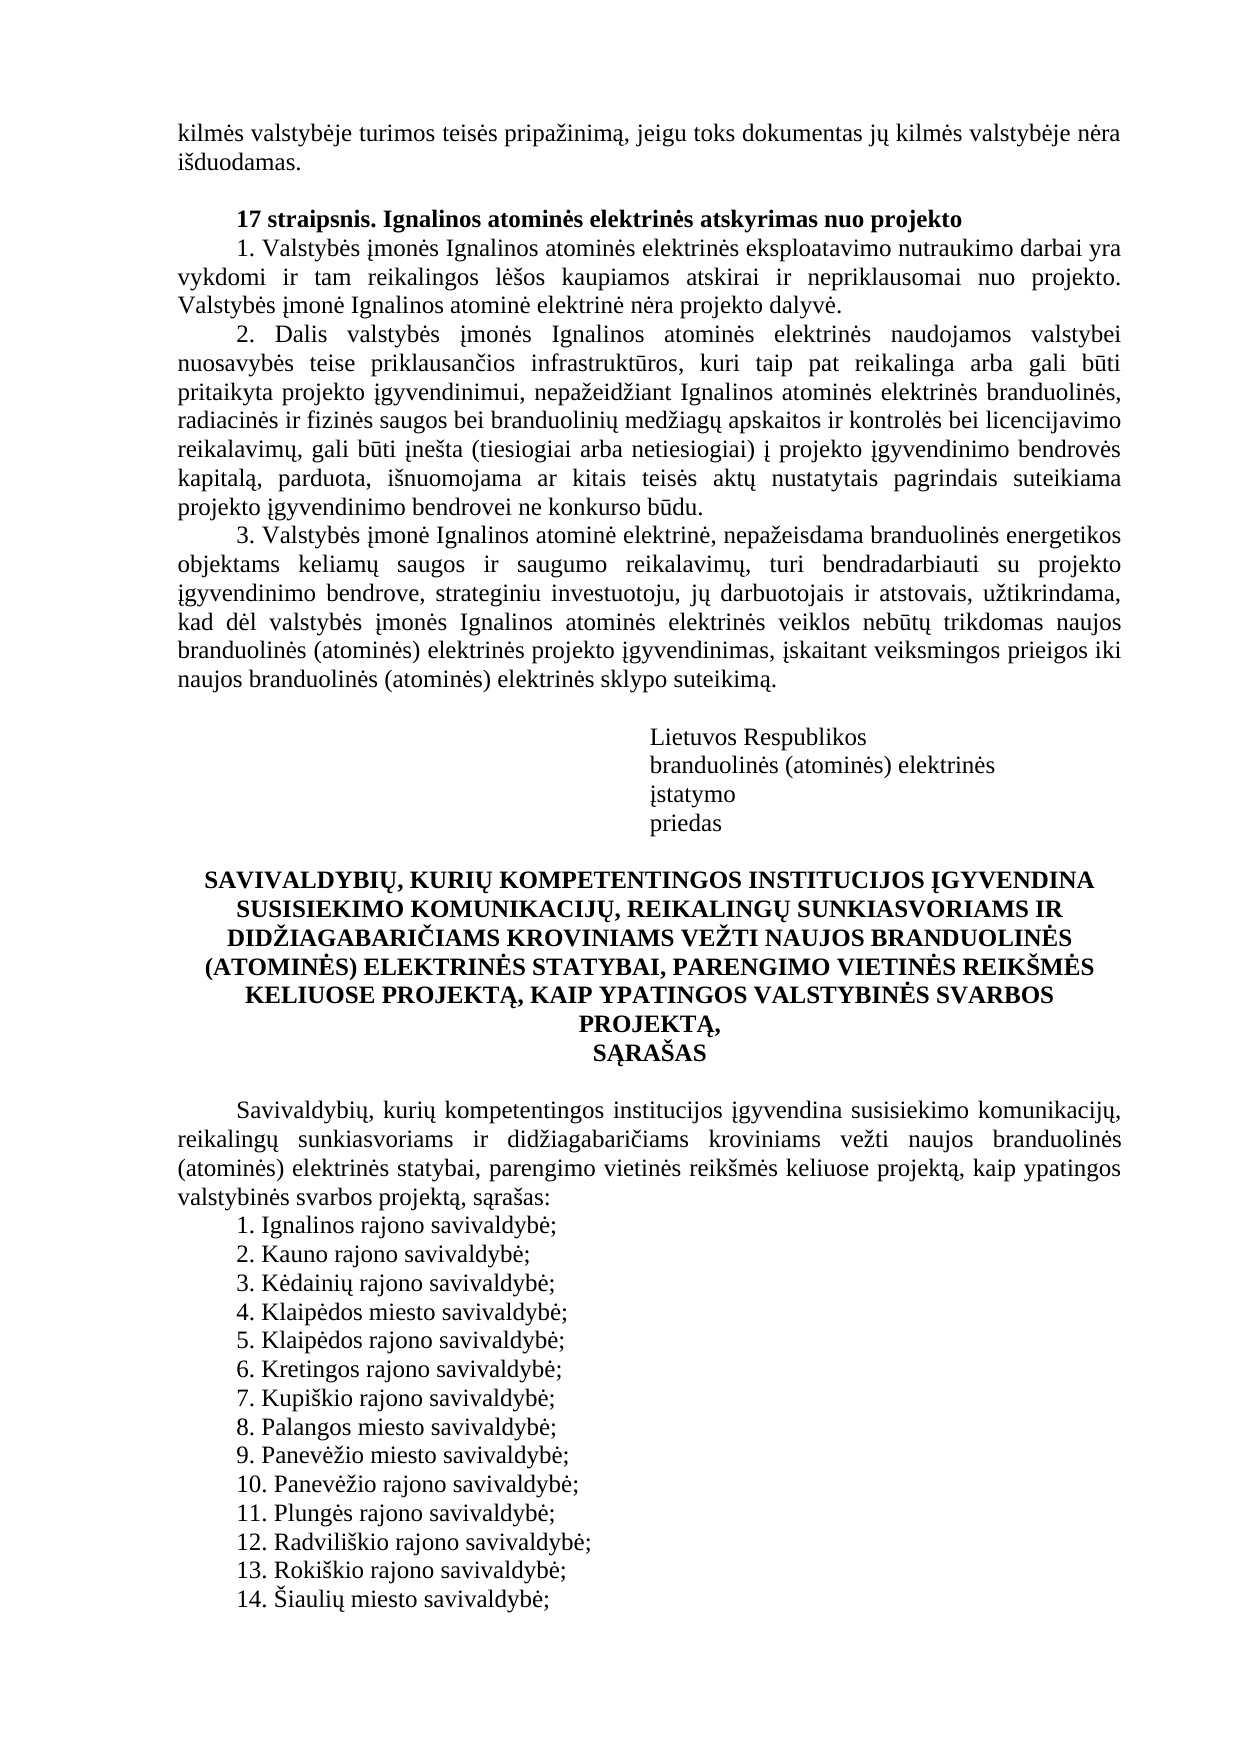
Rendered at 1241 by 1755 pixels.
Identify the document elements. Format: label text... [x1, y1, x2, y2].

text SAVIVALDYBIŲ, KURIŲ KOMPETENTINGOS INSTITUCIJOS ĮGYVENDINA SUSISIEKIMO KOMUNIKACIJŲ, REIKALINGŲ SUNKIASVORIAMS IR DIDŽIAGABARIČIAMS KROVINIAMS VEŽTI NAUJOS BRANDUOLINĖS (ATOMINĖS) ELEKTRINĖS STATYBAI, PARENGIMO VIETINĖS REIKŠMĖS KELIUOSE PROJEKTĄ, KAIP YPATINGOS VALSTYBINĖS SVARBOS PROJEKTĄ, [177, 866, 1122, 1038]
text 3. Valstybės įmonė Ignalinos atominė elektrinė, nepažeisdama branduolinės energetikos objektams keliamų saugos ir saugumo reikalavimų, turi bendradarbiauti su projekto įgyvendinimo bendrove, strateginiu investuotoju, jų darbuotojais ir atstovais, užtikrindama, kad dėl valstybės įmonės Ignalinos atominės elektrinės veiklos nebūtų trikdomas naujos branduolinės (atominės) elektrinės projekto įgyvendinimas, įskaitant veiksmingos prieigos iki naujos branduolinės (atominės) elektrinės sklypo suteikimą. [177, 521, 1122, 693]
text kilmės valstybėje turimos teisės pripažinimą, jeigu toks dokumentas jų kilmės valstybėje nėra išduodamas. [177, 118, 1122, 176]
text 9. Panevėžio miesto savivaldybė; [177, 1441, 1122, 1469]
text 2. Dalis valstybės įmonės Ignalinos atominės elektrinės naudojamos valstybei nuosavybės teise priklausančios infrastruktūros, kuri taip pat reikalinga arba gali būti pritaikyta projekto įgyvendinimui, nepažeidžiant Ignalinos atominės elektrinės branduolinės, radiacinės ir fizinės saugos bei branduolinių medžiagų apskaitos ir kontrolės bei licencijavimo reikalavimų, gali būti įnešta (tiesiogiai arba netiesiogiai) į projekto įgyvendinimo bendrovės kapitalą, parduota, išnuomojama ar kitais teisės aktų nustatytais pagrindais suteikiama projekto įgyvendinimo bendrovei ne konkurso būdu. [177, 319, 1122, 521]
text 1. Valstybės įmonės Ignalinos atominės elektrinės eksploatavimo nutraukimo darbai yra vykdomi ir tam reikalingos lėšos kaupiamos atskirai ir nepriklausomai nuo projekto. Valstybės įmonė Ignalinos atominė elektrinė nėra projekto dalyvė. [177, 233, 1122, 319]
text 1. Ignalinos rajono savivaldybė; [177, 1211, 1122, 1239]
text 17 straipsnis. Ignalinos atominės elektrinės atskyrimas nuo projekto [177, 204, 1122, 233]
text 7. Kupiškio rajono savivaldybė; [177, 1383, 1122, 1412]
text įstatymo [649, 779, 1122, 808]
text Savivaldybių, kurių kompetentingos institucijos įgyvendina susisiekimo komunikacijų, reikalingų sunkiasvoriams ir didžiagabaričiams kroviniams vežti naujos branduolinės (atominės) elektrinės statybai, parengimo vietinės reikšmės keliuose projektą, kaip ypatingos valstybinės svarbos projektą, sąrašas: [177, 1096, 1122, 1211]
text Lietuvos Respublikos [649, 722, 1122, 751]
text SĄRAŠAS [177, 1038, 1122, 1067]
text 5. Klaipėdos rajono savivaldybė; [177, 1326, 1122, 1354]
text 8. Palangos miesto savivaldybė; [177, 1412, 1122, 1441]
text 11. Plungės rajono savivaldybė; [177, 1498, 1122, 1527]
text branduolinės (atominės) elektrinės [649, 751, 1122, 779]
text 6. Kretingos rajono savivaldybė; [177, 1354, 1122, 1383]
text 13. Rokiškio rajono savivaldybė; [177, 1556, 1122, 1584]
text 14. Šiaulių miesto savivaldybė; [177, 1584, 1122, 1613]
text 12. Radviliškio rajono savivaldybė; [177, 1527, 1122, 1556]
text priedas [649, 808, 1122, 837]
text 2. Kauno rajono savivaldybė; [177, 1239, 1122, 1268]
text 10. Panevėžio rajono savivaldybė; [177, 1469, 1122, 1498]
text 4. Klaipėdos miesto savivaldybė; [177, 1297, 1122, 1326]
text 3. Kėdainių rajono savivaldybė; [177, 1268, 1122, 1297]
